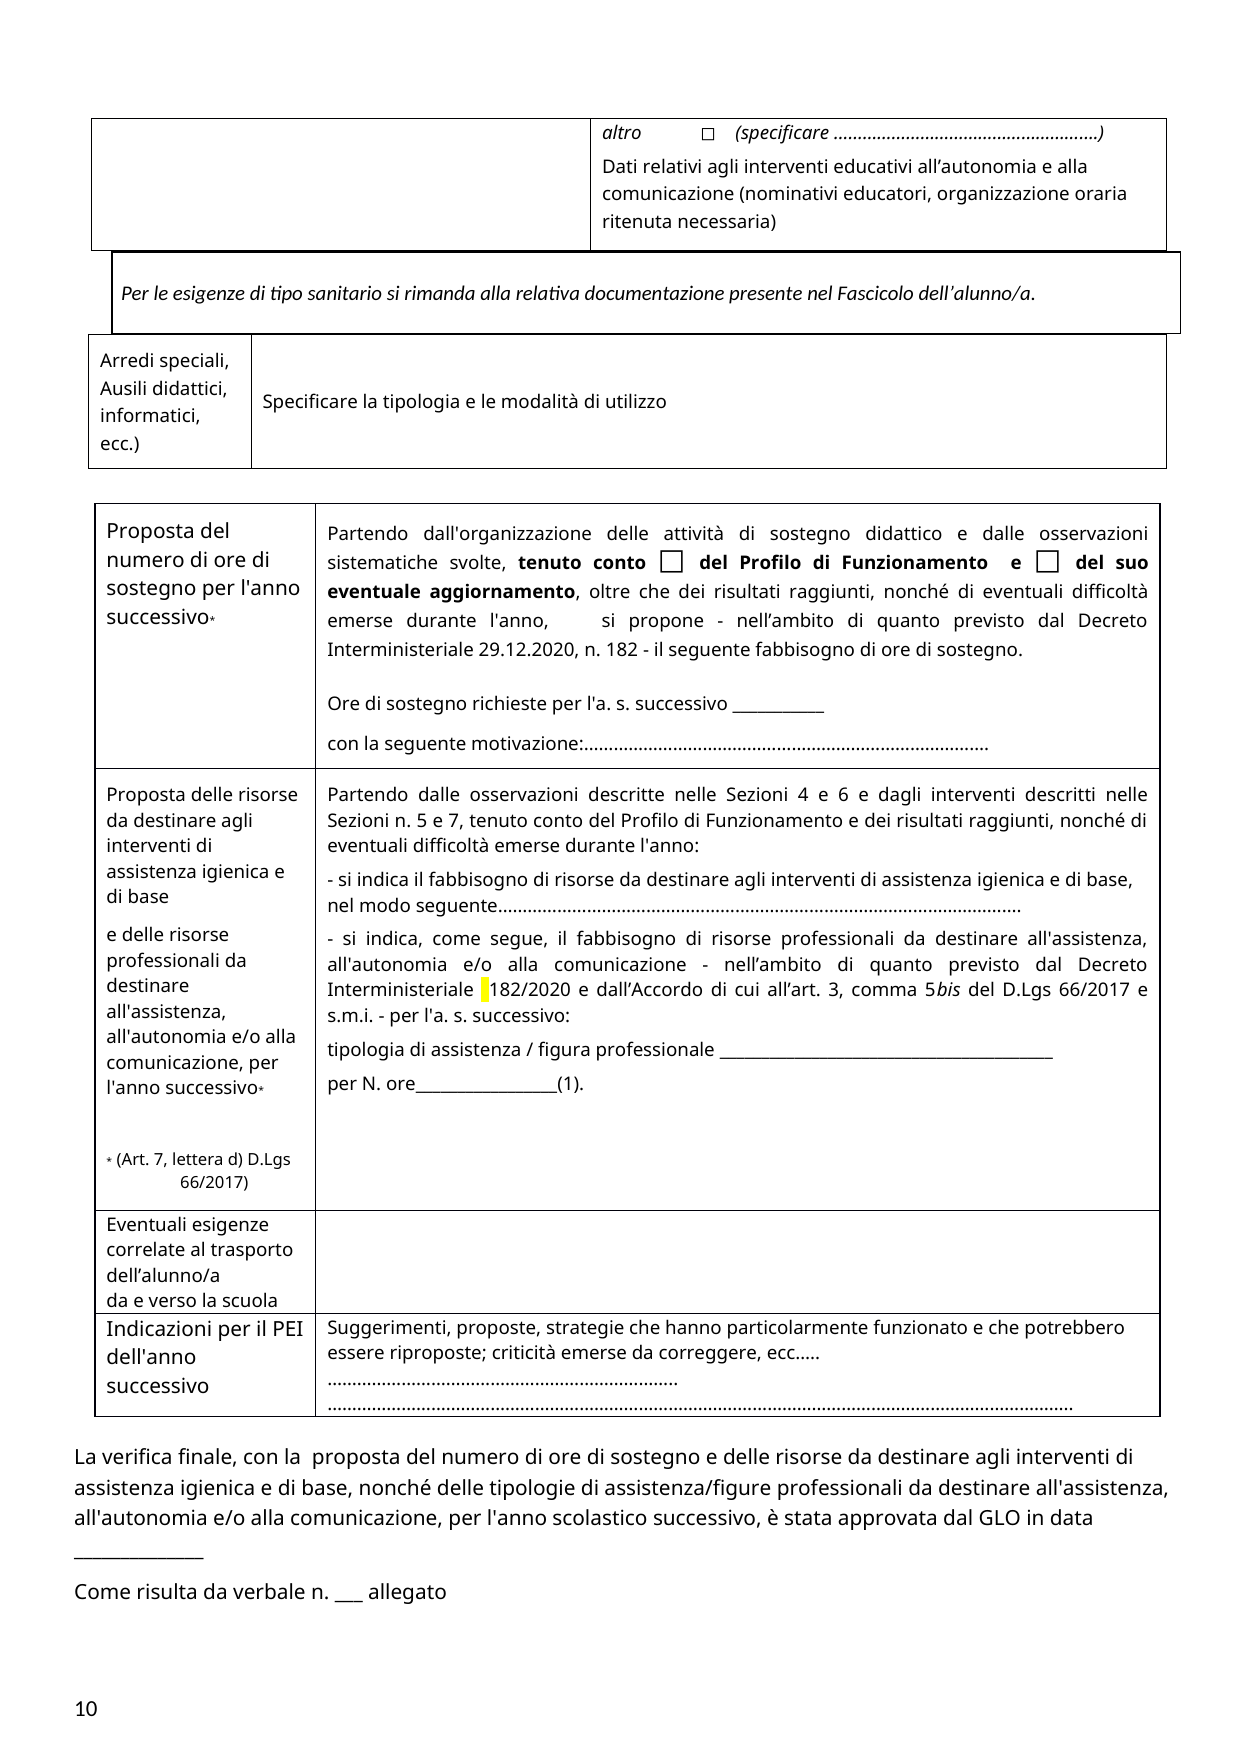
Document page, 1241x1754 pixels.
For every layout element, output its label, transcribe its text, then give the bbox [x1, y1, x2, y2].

table_cell Partendo dalle osservazioni descritte nelle Sezioni 4 e 6 e dagli interventi descritti nelle Sezioni n. 5 e 7, tenuto conto del Profilo di Funzionamento e dei risultati raggiunti, nonché di eventuali difficoltà emerse durante l'anno: - si indica il fabbisogno di risorse da destinare agli interventi di assistenza igienica e di base, nel modo seguente……………………………………………………………………………………………. - si indica, come segue, il fabbisogno di risorse professionali da destinare all'assistenza, all'autonomia e/o alla comunicazione - nell’ambito di quanto previsto dal Decreto Interministeriale 182/2020 e dall’Accordo di cui all’art. 3, comma 5bis del D.Lgs 66/2017 e s.m.i. - per l'a. s. successivo: tipologia di assistenza / figura professionale ________________________________________ per N. ore_________________(1). [316, 769, 1159, 1210]
table_cell Proposta delle risorse da destinare agli interventi di assistenza igienica e di base e delle risorse professionali da destinare all'assistenza, all'autonomia e/o alla comunicazione, per l'anno successivo* * (Art. 7, lettera d) D.Lgs 66/2017) [96, 769, 315, 1210]
table_header altro ◻ (specificare ……………………………………………….) Dati relativi agli interventi educativi all’autonomia e alla comunicazione (nominativi educatori, organizzazione oraria ritenuta necessaria) [591, 119, 1166, 250]
table_cell [316, 1211, 1159, 1313]
text Per le esigenze di tipo sanitario si rimanda alla relativa documentazione presente nel Fascicolo dell’alunno/a. [113, 277, 1180, 305]
table_header Partendo dall'organizzazione delle attività di sostegno didattico e dalle osservazioni sistematiche svolte, tenuto conto □ del Profilo di Funzionamento e □ del suo eventuale aggiornamento, oltre che dei risultati raggiunti, nonché di eventuali difficoltà emerse durante l'anno, si propone - nell’ambito di quanto previsto dal Decreto Interministeriale 29.12.2020, n. 182 - il seguente fabbisogno di ore di sostegno. Ore di sostegno richieste per l'a. s. successivo ___________ con la seguente motivazione:………………………………………………………………………. [316, 504, 1159, 768]
text La verifica finale, con la proposta del numero di ore di sostegno e delle risorse da destinare agli interventi di assistenza igienica e di base, nonché delle tipologie di assistenza/figure professionali da destinare all'assistenza, all'autonomia e/o alla comunicazione, per l'anno scolastico successivo, è stata approvata dal GLO in data ______________ [74, 1442, 1181, 1562]
table_cell Suggerimenti, proposte, strategie che hanno particolarmente funzionato e che potrebbero essere riproposte; criticità emerse da correggere, ecc…..…………………………………………………………….. ………………………………………………………………………..………………………………………………………….. [316, 1314, 1159, 1416]
table_header Specificare la tipologia e le modalità di utilizzo [252, 335, 1166, 468]
table_header Proposta del numero di ore di sostegno per l'anno successivo* [96, 504, 315, 768]
table_header Arredi speciali, Ausili didattici, informatici, ecc.) [89, 335, 251, 468]
table_cell Eventuali esigenze correlate al trasporto dell’alunno/a da e verso la scuola [96, 1211, 315, 1313]
table_cell Indicazioni per il PEI dell'anno successivo [96, 1314, 315, 1416]
table_header [92, 119, 590, 250]
text Come risulta da verbale n. ___ allegato [74, 1577, 1181, 1606]
